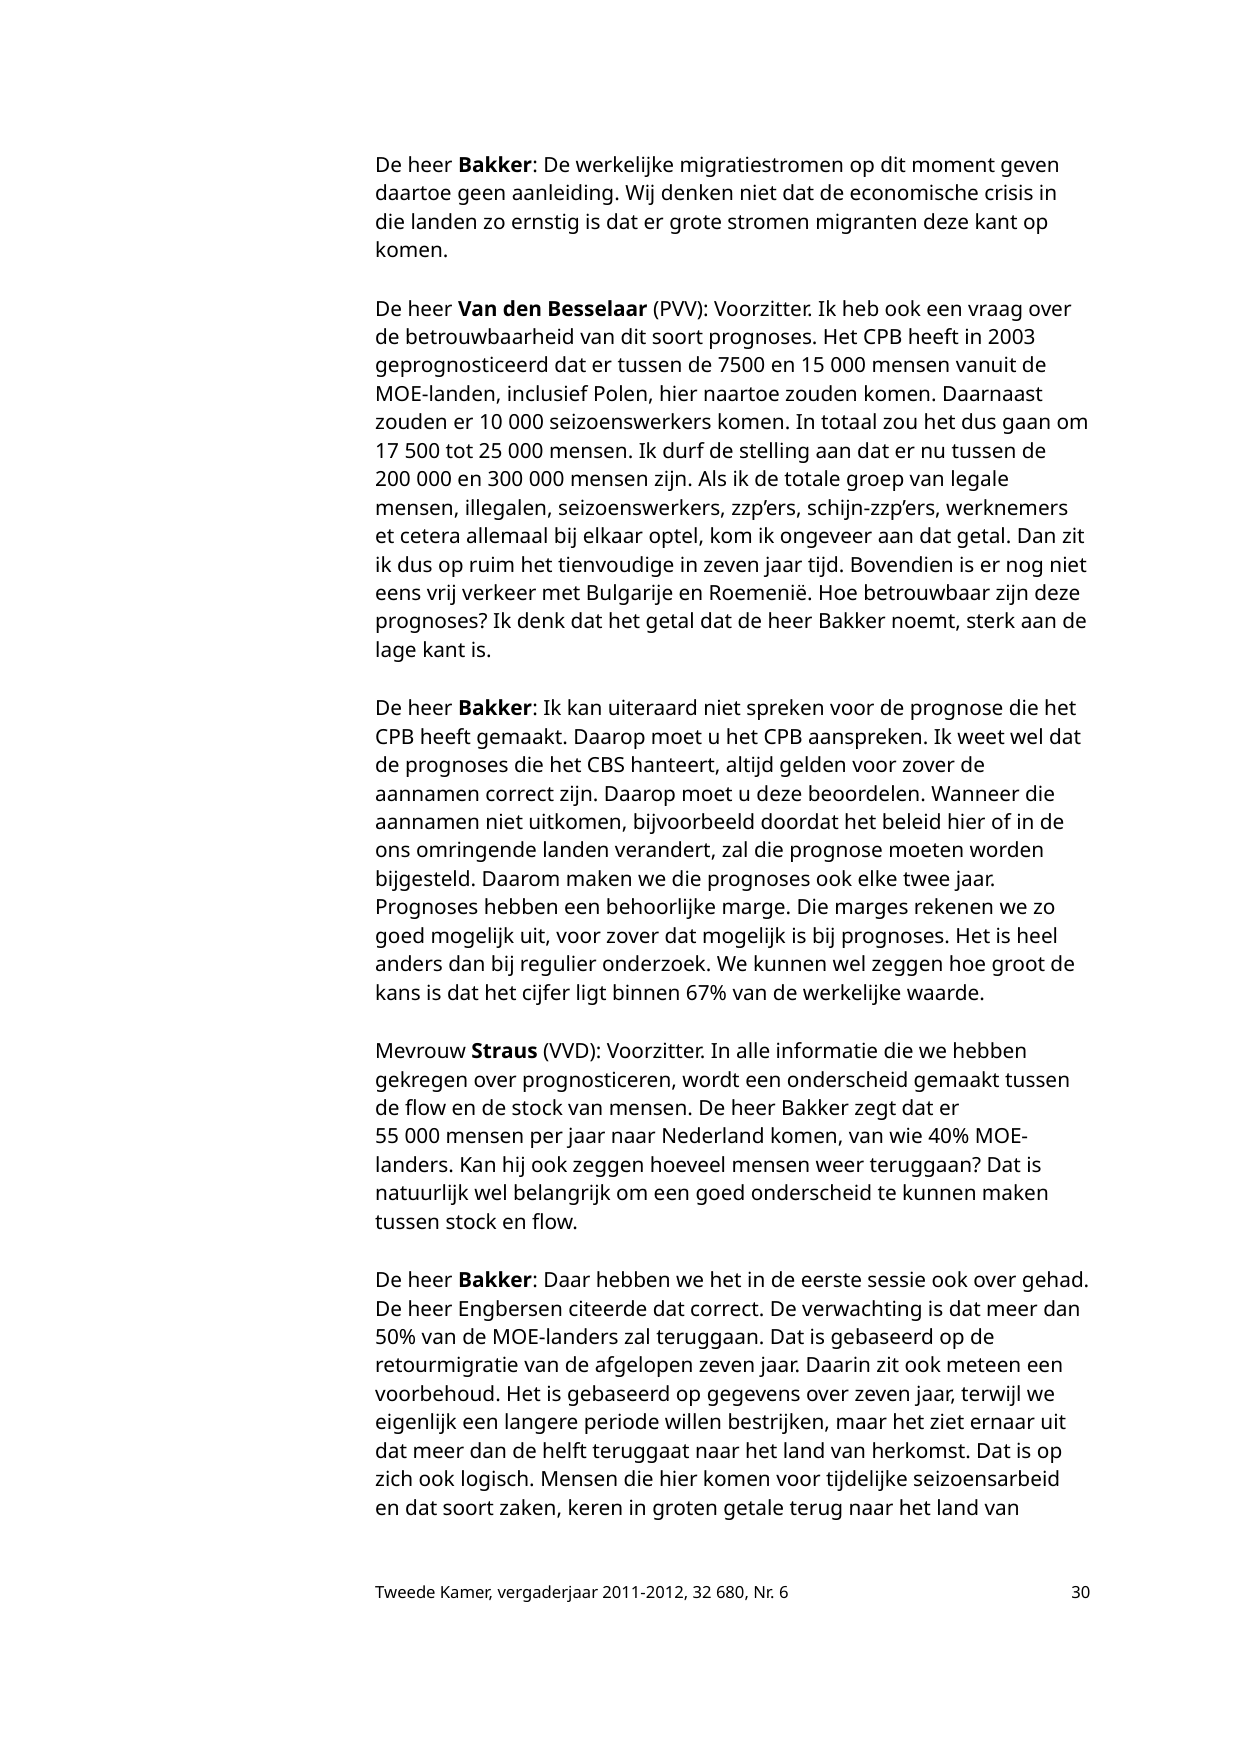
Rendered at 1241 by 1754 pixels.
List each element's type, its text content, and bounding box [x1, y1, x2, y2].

text De heer Bakker: Ik kan uiteraard niet spreken voor de prognose die het CPB heeft gemaakt. Daarop moet u het CPB aanspreken. Ik weet wel dat de prognoses die het CBS hanteert, altijd gelden voor zover de aannamen correct zijn. Daarop moet u deze beoordelen. Wanneer die aannamen niet uitkomen, bijvoorbeeld doordat het beleid hier of in de ons omringende landen verandert, zal die prognose moeten worden bijgesteld. Daarom maken we die prognoses ook elke twee jaar. Prognoses hebben een behoorlijke marge. Die marges rekenen we zo goed mogelijk uit, voor zover dat mogelijk is bij prognoses. Het is heel anders dan bij regulier onderzoek. We kunnen wel zeggen hoe groot de kans is dat het cijfer ligt binnen 67% van de werkelijke waarde. [375, 693, 1090, 1006]
text Mevrouw Straus (VVD): Voorzitter. In alle informatie die we hebben gekregen over prognosticeren, wordt een onderscheid gemaakt tussen de flow en de stock van mensen. De heer Bakker zegt dat er 55 000 mensen per jaar naar Nederland komen, van wie 40% MOE-landers. Kan hij ook zeggen hoeveel mensen weer teruggaan? Dat is natuurlijk wel belangrijk om een goed onderscheid te kunnen maken tussen stock en flow. [375, 1036, 1090, 1235]
text De heer Van den Besselaar (PVV): Voorzitter. Ik heb ook een vraag over de betrouwbaarheid van dit soort prognoses. Het CPB heeft in 2003 geprognosticeerd dat er tussen de 7500 en 15 000 mensen vanuit de MOE-landen, inclusief Polen, hier naartoe zouden komen. Daarnaast zouden er 10 000 seizoenswerkers komen. In totaal zou het dus gaan om 17 500 tot 25 000 mensen. Ik durf de stelling aan dat er nu tussen de 200 000 en 300 000 mensen zijn. Als ik de totale groep van legale mensen, illegalen, seizoenswerkers, zzp’ers, schijn-zzp’ers, werknemers et cetera allemaal bij elkaar optel, kom ik ongeveer aan dat getal. Dan zit ik dus op ruim het tienvoudige in zeven jaar tijd. Bovendien is er nog niet eens vrij verkeer met Bulgarije en Roemenië. Hoe betrouwbaar zijn deze prognoses? Ik denk dat het getal dat de heer Bakker noemt, sterk aan de lage kant is. [375, 294, 1090, 663]
text De heer Bakker: Daar hebben we het in de eerste sessie ook over gehad. De heer Engbersen citeerde dat correct. De verwachting is dat meer dan 50% van de MOE-landers zal teruggaan. Dat is gebaseerd op de retourmigratie van de afgelopen zeven jaar. Daarin zit ook meteen een voorbehoud. Het is gebaseerd op gegevens over zeven jaar, terwijl we eigenlijk een langere periode willen bestrijken, maar het ziet ernaar uit dat meer dan de helft teruggaat naar het land van herkomst. Dat is op zich ook logisch. Mensen die hier komen voor tijdelijke seizoensarbeid en dat soort zaken, keren in groten getale terug naar het land van [375, 1265, 1090, 1521]
text De heer Bakker: De werkelijke migratiestromen op dit moment geven daartoe geen aanleiding. Wij denken niet dat de economische crisis in die landen zo ernstig is dat er grote stromen migranten deze kant op komen. [375, 150, 1090, 264]
